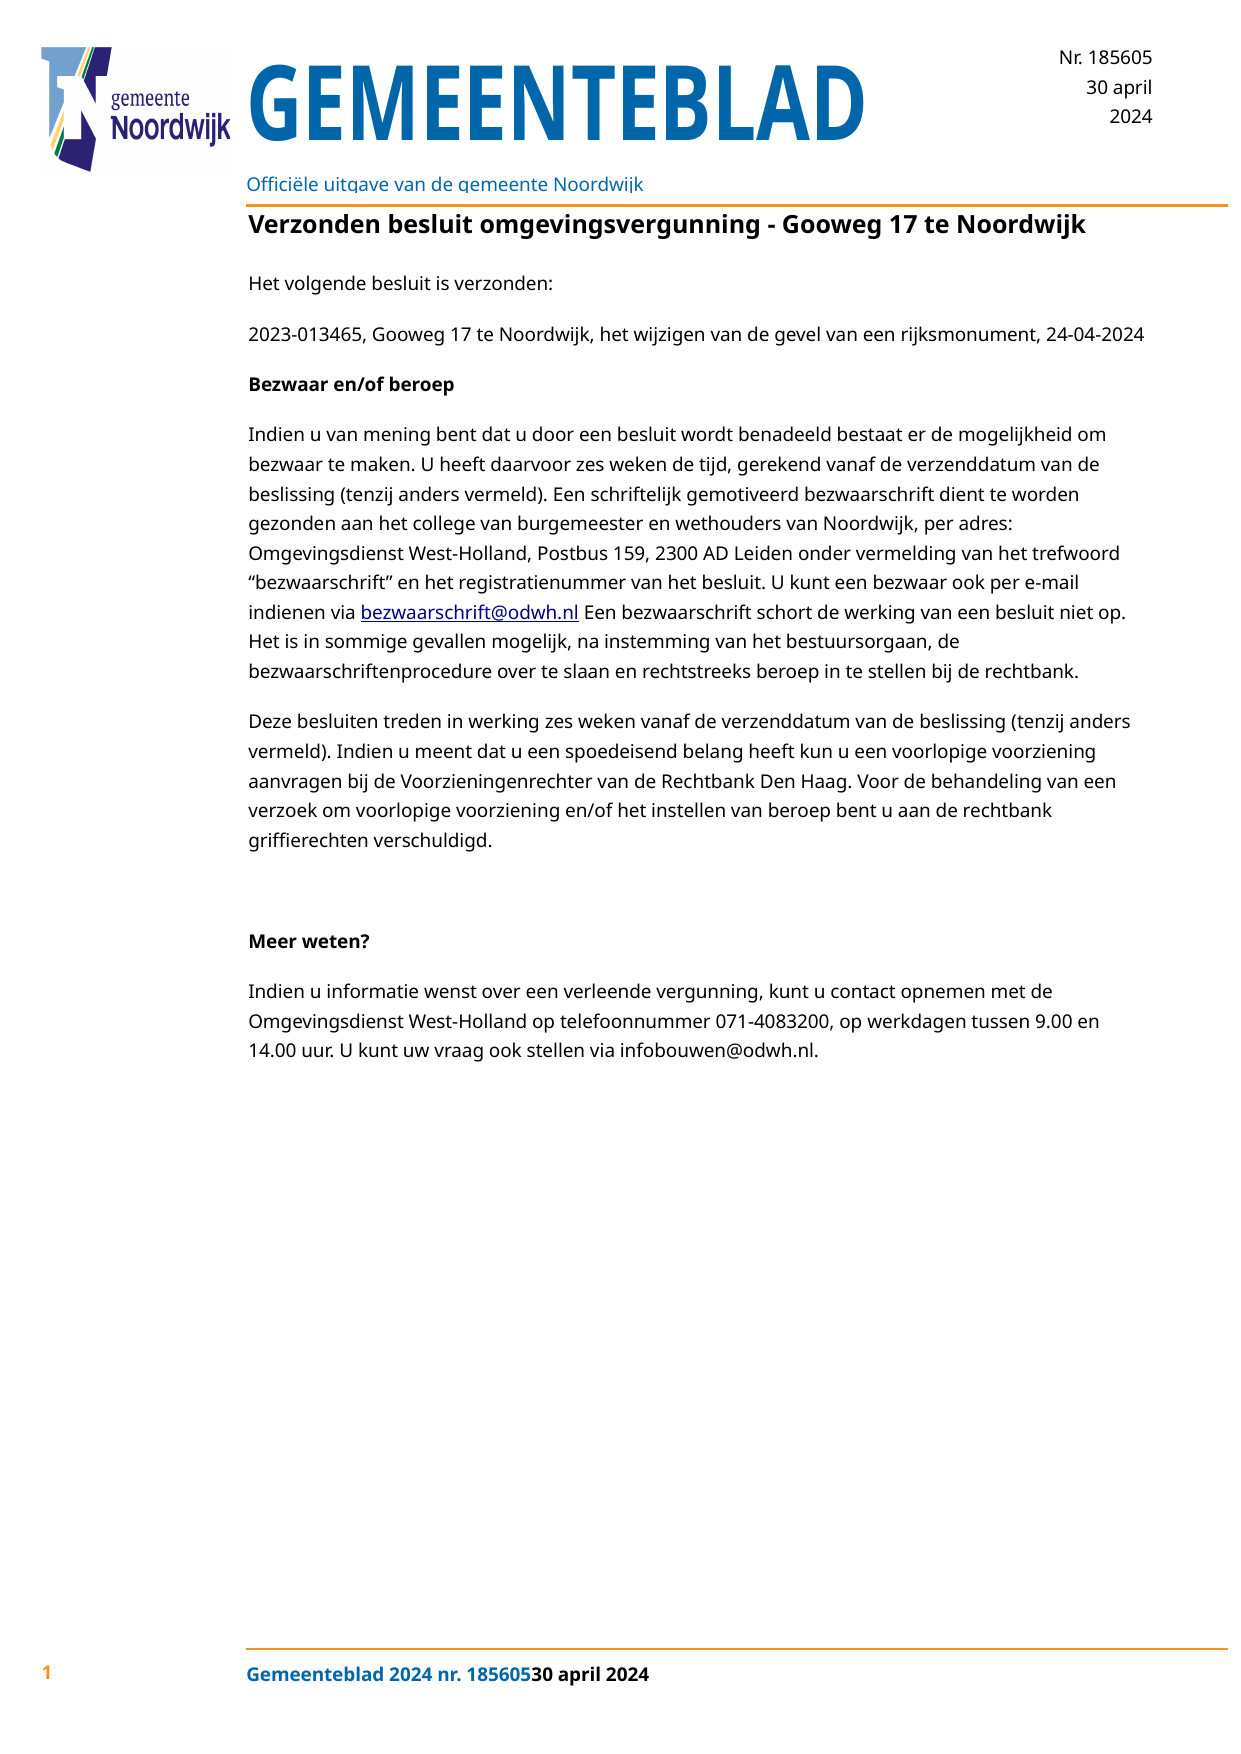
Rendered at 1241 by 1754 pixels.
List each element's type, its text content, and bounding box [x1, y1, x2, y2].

text Indien u van mening bent dat u door een besluit wordt benadeeld bestaat er de mogelijkheid om bezwaar te maken. U heeft daarvoor zes weken de tijd, gerekend vanaf de verzenddatum van de beslissing (tenzij anders vermeld). Een schriftelijk gemotiveerd bezwaarschrift dient te worden gezonden aan het college van burgemeester en wethouders van Noordwijk, per adres: Omgevingsdienst West-Holland, Postbus 159, 2300 AD Leiden onder vermelding van het trefwoord “bezwaarschrift” en het registratienummer van het besluit. U kunt een bezwaar ook per e-mail indienen via bezwaarschrift@odwh.nl Een bezwaarschrift schort de werking van een besluit niet op. Het is in sommige gevallen mogelijk, na instemming van het bestuursorgaan, de bezwaarschriftenprocedure over te slaan en rechtstreeks beroep in te stellen bij de rechtbank. [248, 422, 1152, 684]
text 2023-013465, Gooweg 17 te Noordwijk, het wijzigen van de gevel van een rijksmonument, 24-04-2024 [248, 321, 1152, 346]
text Verzonden besluit omgevingsvergunning - Gooweg 17 te Noordwijk [248, 207, 1152, 241]
text Deze besluiten treden in werking zes weken vanaf de verzenddatum van de beslissing (tenzij anders vermeld). Indien u meent dat u een spoedeisend belang heeft kun u een voorlopige voorziening aanvragen bij de Voorzieningenrechter van de Rechtbank Den Haag. Voor de behandeling van een verzoek om voorlopige voorziening en/of het instellen van beroep bent u aan de rechtbank griffierechten verschuldigd. [248, 709, 1152, 853]
text Bezwaar en/of beroep [248, 371, 1152, 397]
text Het volgende besluit is verzonden: [248, 270, 1152, 296]
text Meer weten? [248, 928, 1152, 953]
picture [41, 47, 231, 172]
text Indien u informatie wenst over een verleende vergunning, kunt u contact opnemen met de Omgevingsdienst West-Holland op telefoonnummer 071-4083200, op werkdagen tussen 9.00 en 14.00 uur. U kunt uw vraag ook stellen via infobouwen@odwh.nl. [248, 978, 1152, 1063]
